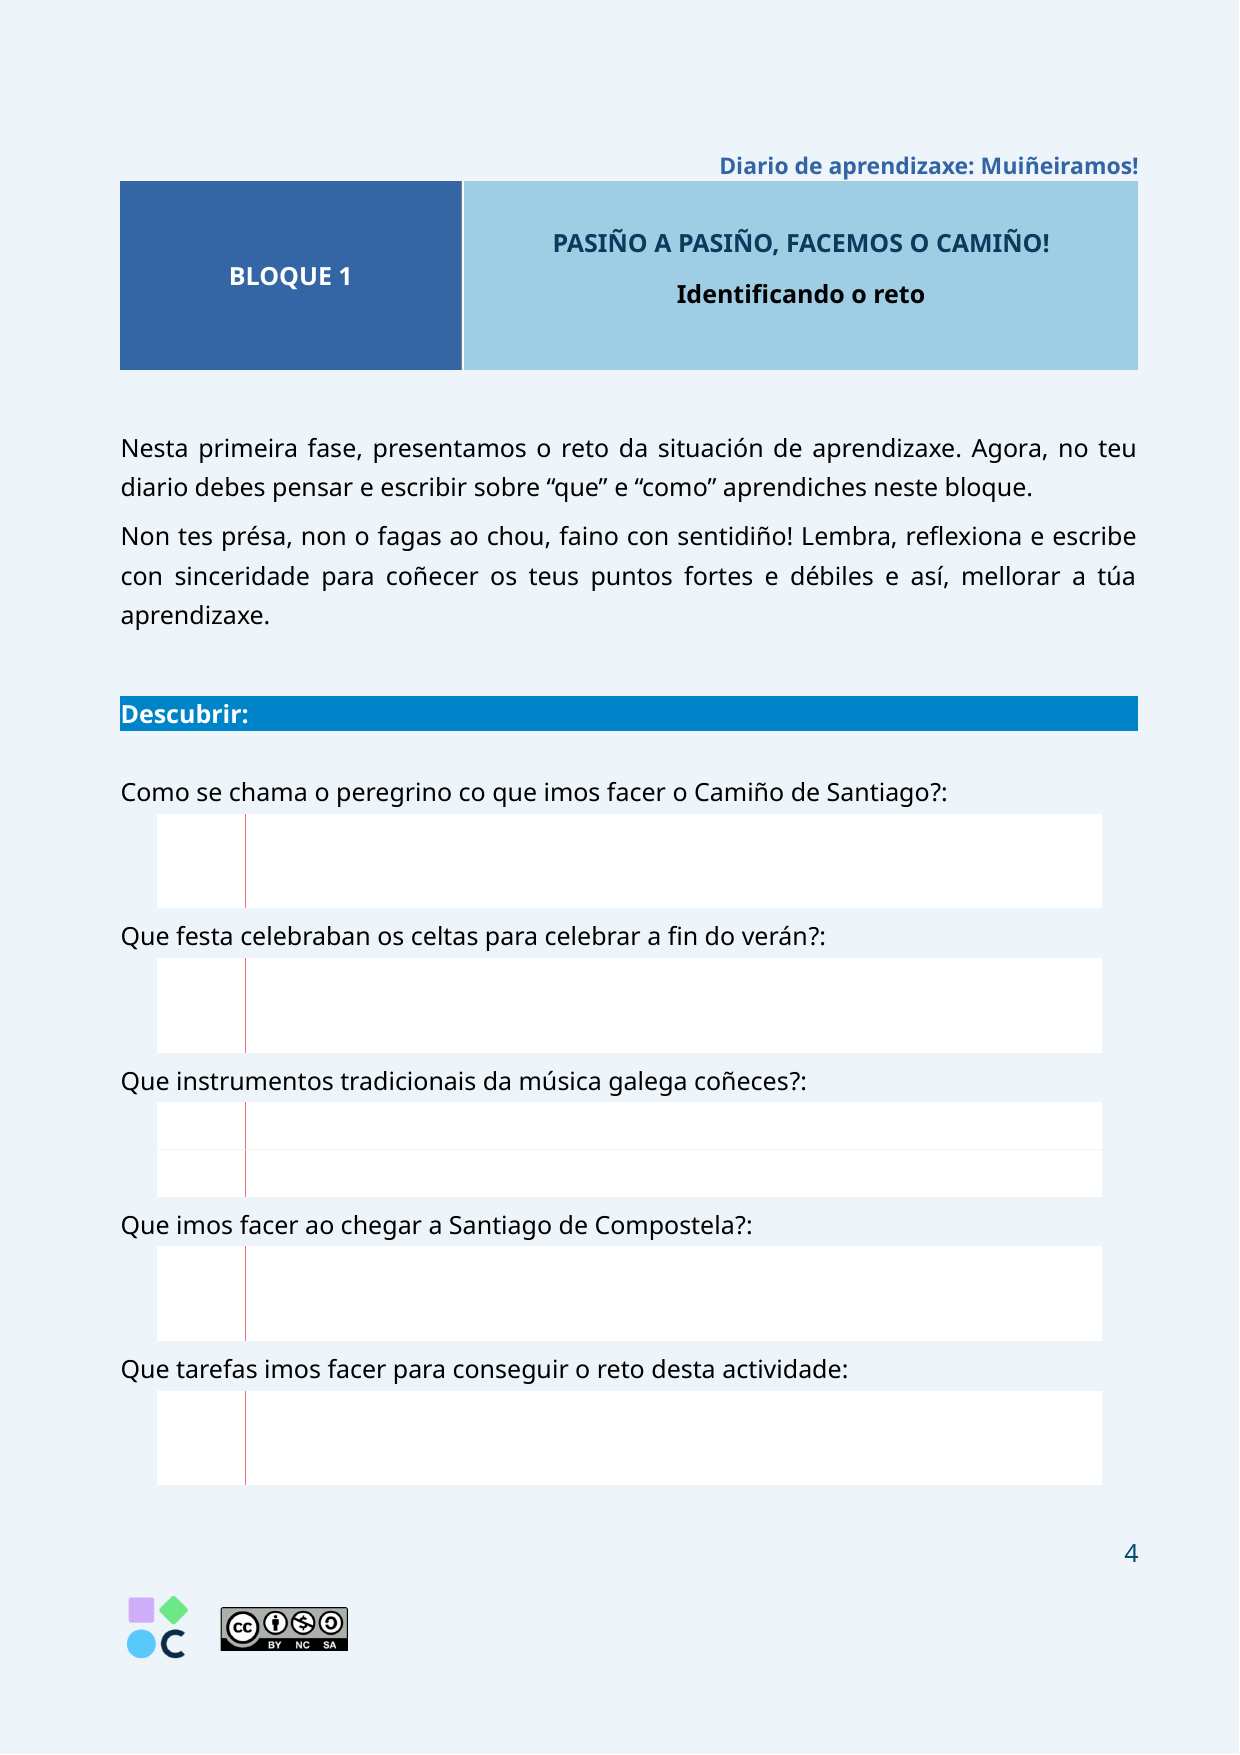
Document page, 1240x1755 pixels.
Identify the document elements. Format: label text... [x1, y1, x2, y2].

table_header [157, 814, 245, 861]
text Que tarefas imos facer para conseguir o reto desta actividade: [120, 1351, 1138, 1386]
text Como se chama o peregrino co que imos facer o Camiño de Santiago?: [120, 775, 1138, 809]
table_header [157, 1391, 245, 1438]
text Que festa celebraban os celtas para celebrar a fin do verán?: [120, 919, 1138, 953]
text Que imos facer ao chegar a Santiago de Compostela?: [120, 1207, 1138, 1241]
table_header [246, 1102, 1102, 1149]
table_cell [157, 1294, 245, 1341]
table_cell [246, 1438, 1102, 1485]
table_cell [246, 1294, 1102, 1341]
table_cell [157, 1150, 245, 1197]
table_header [246, 1391, 1102, 1438]
table_header PASIÑO A PASIÑO, FACEMOS O CAMIÑO! Identificando o reto [464, 181, 1138, 370]
table_cell [246, 861, 1102, 908]
table_cell [157, 1438, 245, 1485]
table_header [246, 958, 1102, 1005]
table_header [246, 1246, 1102, 1294]
text Non tes présa, non o fagas ao chou, faino con sentidiño! Lembra, reflexiona e escribe con sinceridade para coñecer os teus puntos fortes e débiles e así, mellorar a túa aprendizaxe. [120, 519, 1138, 631]
table_header [246, 814, 1102, 861]
text Que instrumentos tradicionais da música galega coñeces?: [120, 1063, 1138, 1097]
table_cell [157, 861, 245, 908]
table_header [157, 1246, 245, 1294]
table_cell [246, 1005, 1102, 1053]
table_header [157, 1102, 245, 1149]
text Descubrir: [120, 696, 1138, 731]
text Nesta primeira fase, presentamos o reto da situación de aprendizaxe. Agora, no teu diario debes pensar e escribir sobre “que” e “como” aprendiches neste bloque. [120, 430, 1138, 503]
table_cell [246, 1150, 1102, 1197]
table_header BLOQUE 1 [120, 181, 461, 370]
picture [123, 1592, 354, 1663]
table_cell [157, 1005, 245, 1053]
table_header [157, 958, 245, 1005]
